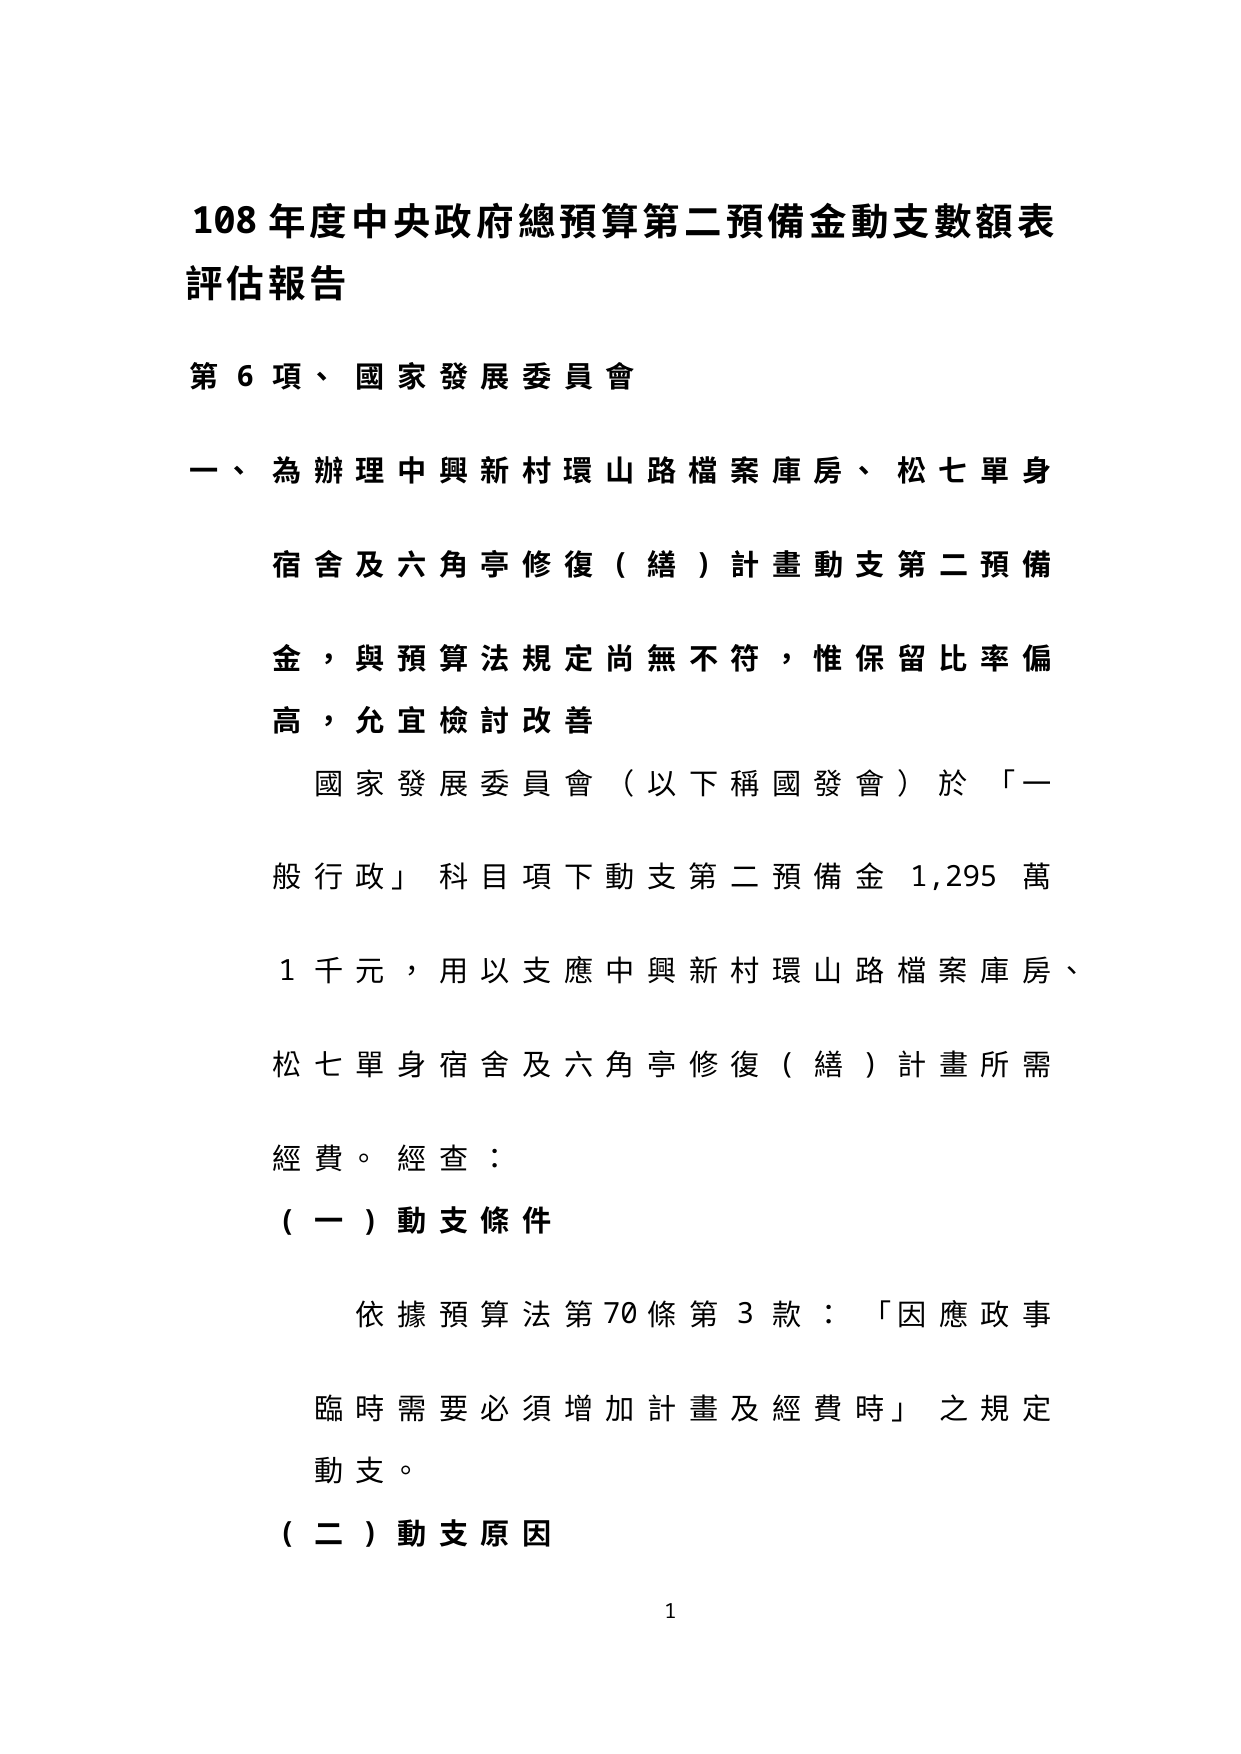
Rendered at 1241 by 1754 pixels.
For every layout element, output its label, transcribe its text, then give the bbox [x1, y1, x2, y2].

text (一)動支條件 [242, 1177, 1058, 1240]
text 108年度中央政府總預算第二預備金動支數額表評估報告 [183, 177, 1058, 302]
text 依據預算法第70條第3款：「因應政事臨時需要必須增加計畫及經費時」之規定動支。 [271, 1240, 1058, 1490]
text 一、為辦理中興新村環山路檔案庫房、松七單身宿舍及六角亭修復(繕)計畫動支第二預備金，與預算法規定尚無不符，惟保留比率偏高，允宜檢討改善 [183, 427, 1058, 740]
text (二)動支原因 [242, 1490, 1058, 1552]
text 國家發展委員會（以下稱國發會）於「一般行政」科目項下動支第二預備金1,295萬1千元，用以支應中興新村環山路檔案庫房、松七單身宿舍及六角亭修復(繕)計畫所需經費。經查： [242, 740, 1058, 1177]
text 第6項、國家發展委員會 [183, 302, 1058, 427]
